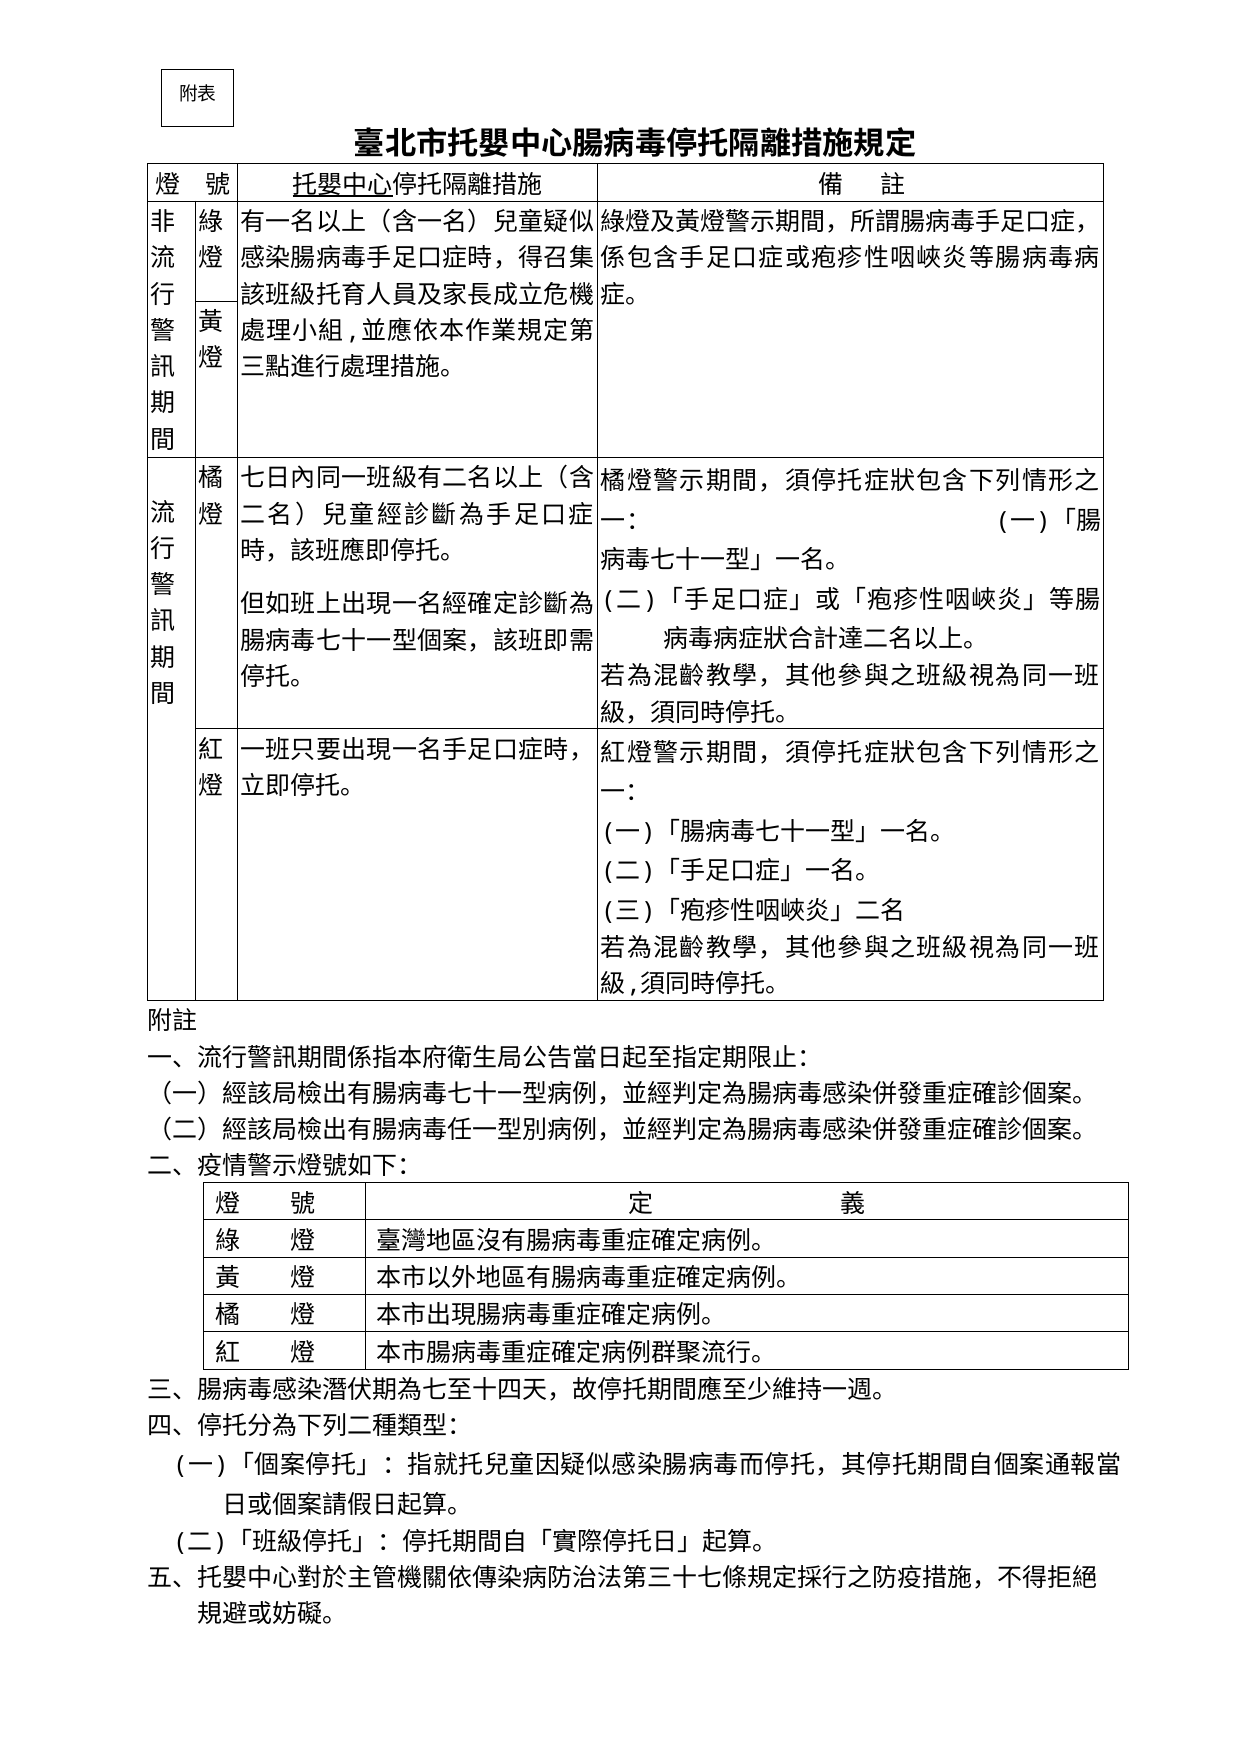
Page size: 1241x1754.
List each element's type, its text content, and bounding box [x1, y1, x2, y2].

table_cell 橘 燈 [204, 1295, 365, 1331]
text 一、流行警訊期間係指本府衛生局公告當日起至指定期限止： [148, 1037, 1122, 1073]
table_cell 臺灣地區沒有腸病毒重症確定病例。 [366, 1220, 1128, 1257]
table_header 備 註 [598, 164, 1103, 201]
text (一)「個案停托」：指就托兒童因疑似感染腸病毒而停托，其停托期間自個案通報當日或個案請假日起算。 [173, 1442, 1122, 1521]
table_header 燈 號 [204, 1183, 365, 1219]
table_cell 紅 燈 [204, 1332, 365, 1368]
text 臺北市托嬰中心腸病毒停托隔離措施規定 [148, 118, 1122, 163]
table_cell 有一名以上（含一名）兒童疑似感染腸病毒手足口症時，得召集該班級托育人員及家長成立危機處理小組,並應依本作業規定第三點進行處理措施。 [238, 202, 597, 457]
table_cell 綠燈 [196, 202, 237, 301]
table_cell 本市出現腸病毒重症確定病例。 [366, 1295, 1128, 1331]
text [162, 70, 233, 126]
text 五、托嬰中心對於主管機關依傳染病防治法第三十七條規定採行之防疫措施，不得拒絕規避或妨礙。 [148, 1557, 1122, 1630]
text 三、腸病毒感染潛伏期為七至十四天，故停托期間應至少維持一週。 [148, 1369, 1122, 1406]
table_cell 但如班上出現一名經確定診斷為腸病毒七十一型個案，該班即需停托。 [238, 583, 597, 728]
table_header 托嬰中心停托隔離措施 [238, 164, 597, 201]
table_cell 橘燈 [196, 458, 237, 728]
text 附註 [148, 1001, 1122, 1037]
table_header 定 義 [366, 1183, 1128, 1219]
table_cell 本市以外地區有腸病毒重症確定病例。 [366, 1258, 1128, 1294]
table_cell 非 流 行 警 訊 期 間 [148, 202, 195, 457]
table_cell 綠 燈 [204, 1220, 365, 1257]
table_cell 黃 燈 [204, 1258, 365, 1294]
table_cell 紅燈 [196, 729, 237, 1000]
text 附表 [171, 79, 224, 106]
text （一）經該局檢出有腸病毒七十一型病例，並經判定為腸病毒感染併發重症確診個案。（二）經該局檢出有腸病毒任一型別病例，並經判定為腸病毒感染併發重症確診個案。 [148, 1073, 1122, 1146]
table_cell 橘燈警示期間，須停托症狀包含下列情形之一： (一)「腸病毒七十一型」一名。 (二)「手足口症」或「疱疹性咽峽炎」等腸病毒病症狀合計達二名以上。 若為混齡教學，其他參與之班級視為同一班級，須同時停托。 [598, 458, 1103, 728]
table_cell 本市腸病毒重症確定病例群聚流行。 [366, 1332, 1128, 1368]
table_cell 綠燈及黃燈警示期間，所謂腸病毒手足口症，係包含手足口症或疱疹性咽峽炎等腸病毒病症。 [598, 202, 1103, 457]
text (二)「班級停托」：停托期間自「實際停托日」起算。 [173, 1521, 1122, 1557]
text 四、停托分為下列二種類型： [148, 1406, 1122, 1442]
table_cell 流 行 警 訊 期 間 [148, 458, 195, 1000]
table_header 燈 號 [148, 164, 237, 201]
table_cell 七日內同一班級有二名以上（含二名）兒童經診斷為手足口症時，該班應即停托。 [238, 458, 597, 583]
text 二、疫情警示燈號如下： [148, 1146, 1122, 1182]
table_cell 一班只要出現一名手足口症時，立即停托。 [238, 729, 597, 1000]
table_cell 黃燈 [196, 302, 237, 457]
table_cell 紅燈警示期間，須停托症狀包含下列情形之一： (一)「腸病毒七十一型」一名。 (二)「手足口症」一名。 (三)「疱疹性咽峽炎」二名 若為混齡教學，其他參與之班級視為同一班級,須同時停托。 [598, 729, 1103, 1000]
